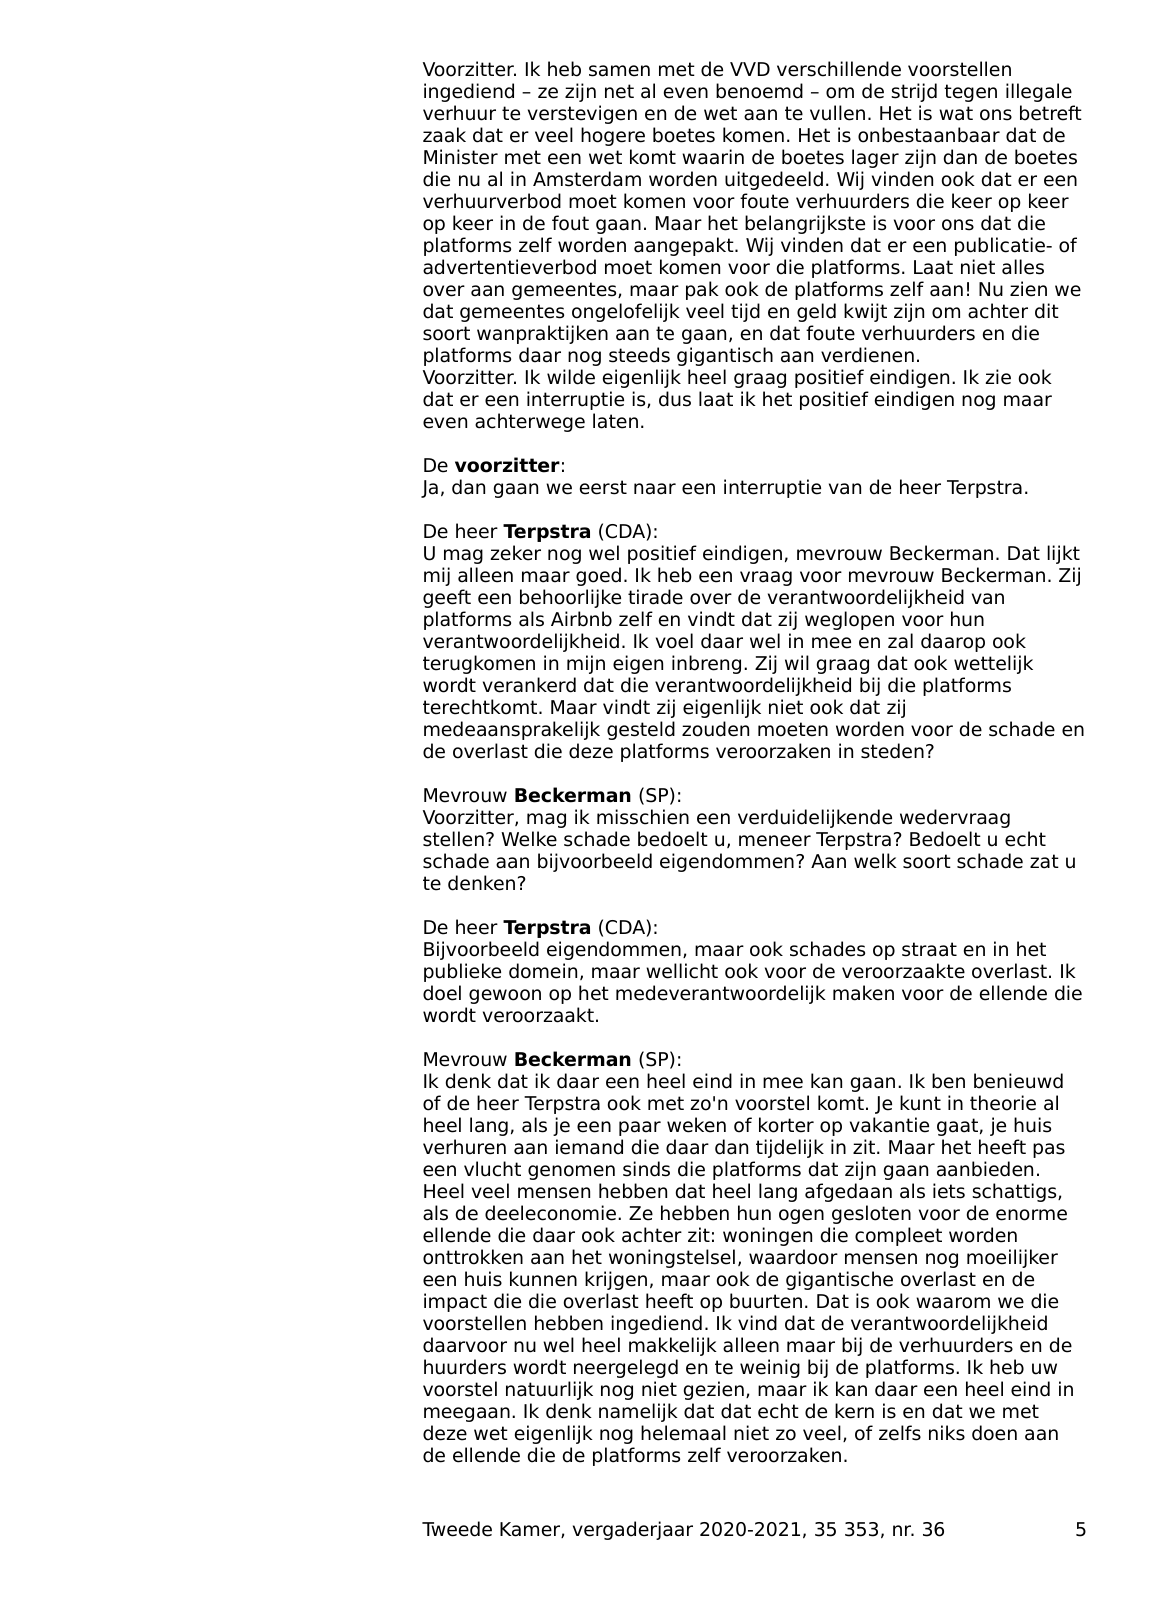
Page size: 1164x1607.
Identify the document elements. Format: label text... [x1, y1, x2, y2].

text De heer Terpstra (CDA): [422, 521, 1087, 543]
text Voorzitter. Ik heb samen met de VVD verschillende voorstellen ingediend – ze zijn net al even benoemd – om de strijd tegen illegale verhuur te verstevigen en de wet aan te vullen. Het is wat ons betreft zaak dat er veel hogere boetes komen. Het is onbestaanbaar dat de Minister met een wet komt waarin de boetes lager zijn dan de boetes die nu al in Amsterdam worden uitgedeeld. Wij vinden ook dat er een verhuurverbod moet komen voor foute verhuurders die keer op keer op keer in de fout gaan. Maar het belangrijkste is voor ons dat die platforms zelf worden aangepakt. Wij vinden dat er een publicatie- of advertentieverbod moet komen voor die platforms. Laat niet alles over aan gemeentes, maar pak ook de platforms zelf aan! Nu zien we dat gemeentes ongelofelijk veel tijd en geld kwijt zijn om achter dit soort wanpraktijken aan te gaan, en dat foute verhuurders en die platforms daar nog steeds gigantisch aan verdienen. [422, 59, 1087, 367]
text Ik denk dat ik daar een heel eind in mee kan gaan. Ik ben benieuwd of de heer Terpstra ook met zo'n voorstel komt. Je kunt in theorie al heel lang, als je een paar weken of korter op vakantie gaat, je huis verhuren aan iemand die daar dan tijdelijk in zit. Maar het heeft pas een vlucht genomen sinds die platforms dat zijn gaan aanbieden. Heel veel mensen hebben dat heel lang afgedaan als iets schattigs, als de deeleconomie. Ze hebben hun ogen gesloten voor de enorme ellende die daar ook achter zit: woningen die compleet worden onttrokken aan het woningstelsel, waardoor mensen nog moeilijker een huis kunnen krijgen, maar ook de gigantische overlast en de impact die die overlast heeft op buurten. Dat is ook waarom we die voorstellen hebben ingediend. Ik vind dat de verantwoordelijkheid daarvoor nu wel heel makkelijk alleen maar bij de verhuurders en de huurders wordt neergelegd en te weinig bij de platforms. Ik heb uw voorstel natuurlijk nog niet gezien, maar ik kan daar een heel eind in meegaan. Ik denk namelijk dat dat echt de kern is en dat we met deze wet eigenlijk nog helemaal niet zo veel, of zelfs niks doen aan de ellende die de platforms zelf veroorzaken. [422, 1071, 1087, 1467]
text Mevrouw Beckerman (SP): [422, 785, 1087, 807]
text U mag zeker nog wel positief eindigen, mevrouw Beckerman. Dat lijkt mij alleen maar goed. Ik heb een vraag voor mevrouw Beckerman. Zij geeft een behoorlijke tirade over de verantwoordelijkheid van platforms als Airbnb zelf en vindt dat zij weglopen voor hun verantwoordelijkheid. Ik voel daar wel in mee en zal daarop ook terugkomen in mijn eigen inbreng. Zij wil graag dat ook wettelijk wordt verankerd dat die verantwoordelijkheid bij die platforms terechtkomt. Maar vindt zij eigenlijk niet ook dat zij medeaansprakelijk gesteld zouden moeten worden voor de schade en de overlast die deze platforms veroorzaken in steden? [422, 543, 1087, 763]
text De voorzitter: [422, 455, 1087, 477]
text Voorzitter, mag ik misschien een verduidelijkende wedervraag stellen? Welke schade bedoelt u, meneer Terpstra? Bedoelt u echt schade aan bijvoorbeeld eigendommen? Aan welk soort schade zat u te denken? [422, 807, 1087, 895]
text Bijvoorbeeld eigendommen, maar ook schades op straat en in het publieke domein, maar wellicht ook voor de veroorzaakte overlast. Ik doel gewoon op het medeverantwoordelijk maken voor de ellende die wordt veroorzaakt. [422, 939, 1087, 1027]
text Voorzitter. Ik wilde eigenlijk heel graag positief eindigen. Ik zie ook dat er een interruptie is, dus laat ik het positief eindigen nog maar even achterwege laten. [422, 367, 1087, 433]
text Mevrouw Beckerman (SP): [422, 1049, 1087, 1071]
text De heer Terpstra (CDA): [422, 917, 1087, 939]
text Ja, dan gaan we eerst naar een interruptie van de heer Terpstra. [422, 477, 1087, 499]
